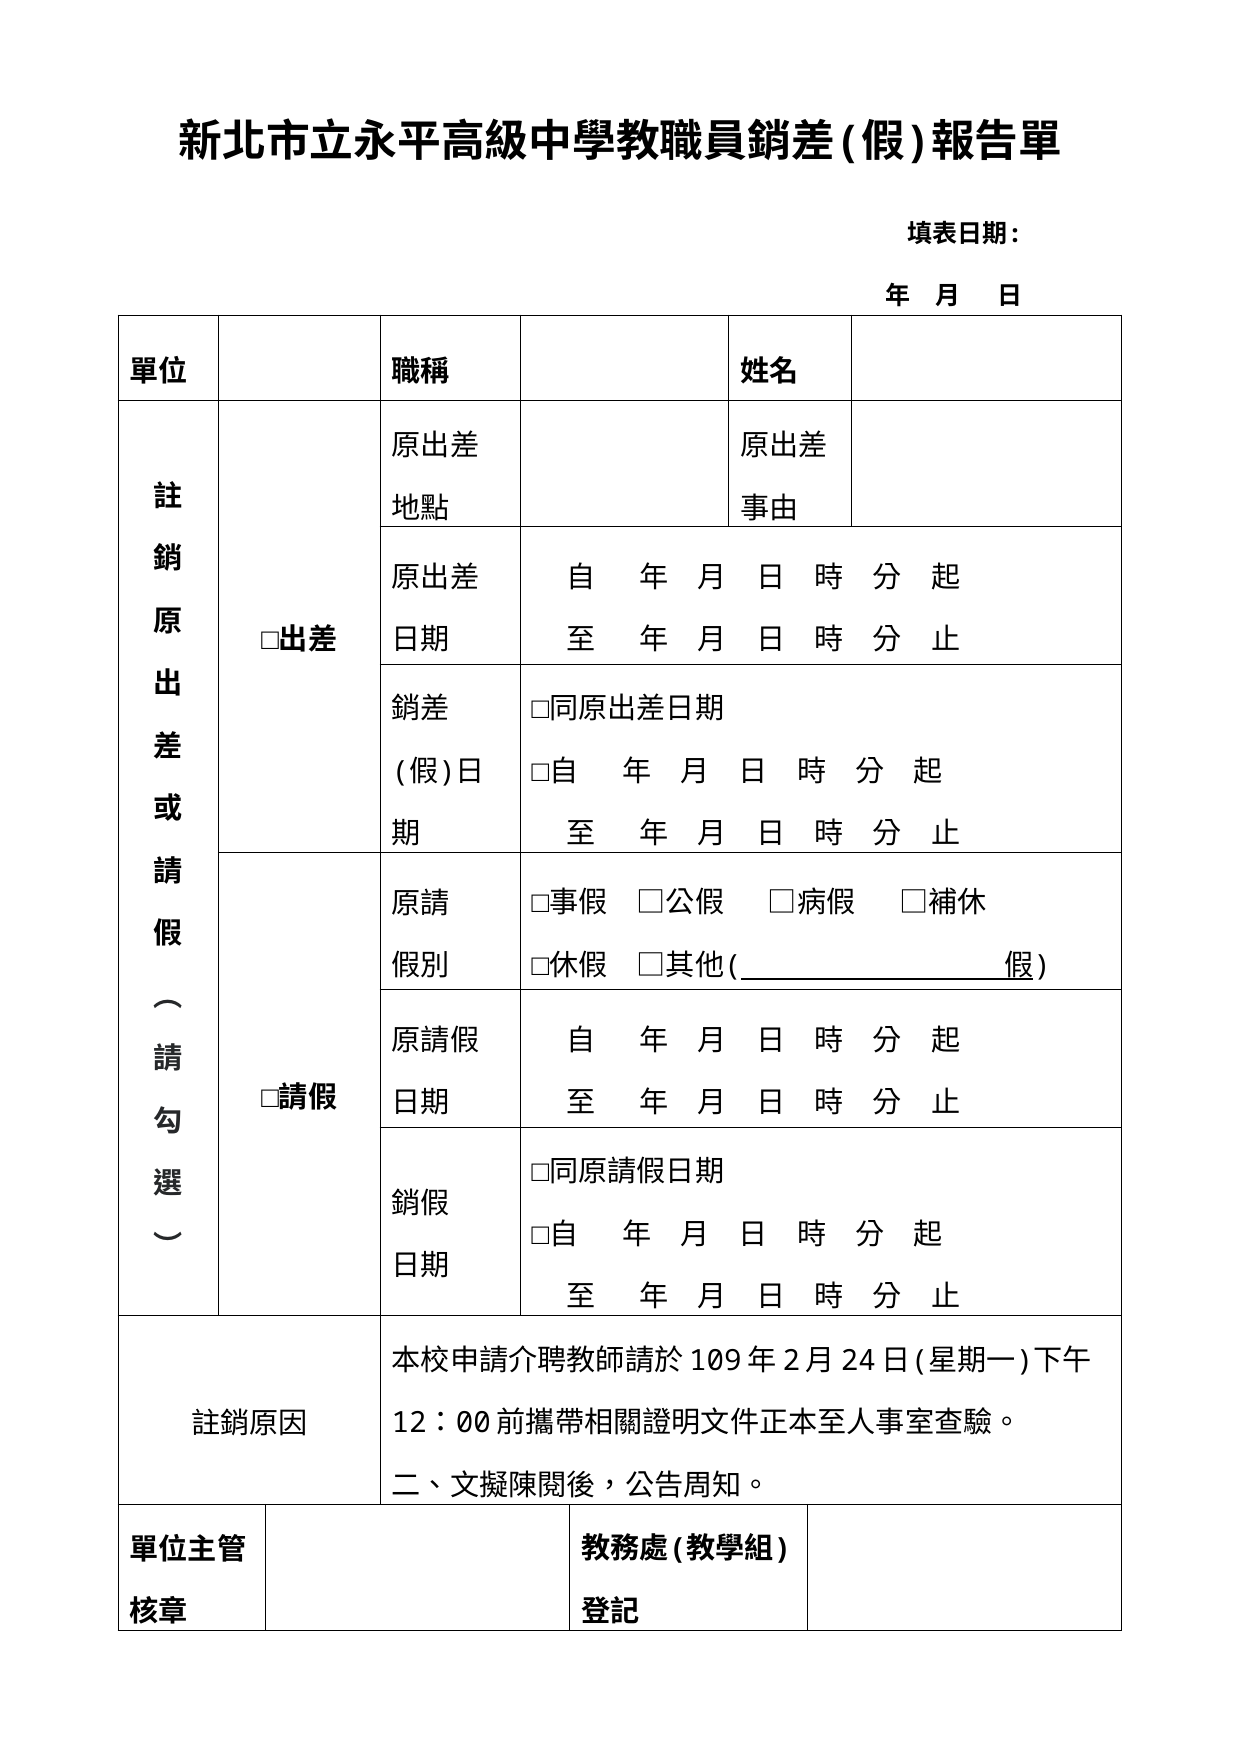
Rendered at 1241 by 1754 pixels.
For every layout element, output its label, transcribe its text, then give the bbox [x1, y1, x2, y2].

text 新北市立永平高級中學教職員銷差(假)報告單 [118, 64, 1122, 189]
table_header 單位 [119, 316, 218, 400]
table_cell [852, 401, 1121, 526]
table_cell 教務處(教學組)登記 [570, 1505, 807, 1630]
table_cell 自 年 月 日 時 分 起 至 年 月 日 時 分 止 [521, 527, 1121, 663]
table_cell 本校申請介聘教師請於109年2月24日(星期一)下午12：00前攜帶相關證明文件正本至人事室查驗。 二、文擬陳閱後，公告周知。 [381, 1316, 1121, 1504]
table_header [219, 316, 380, 400]
table_header [852, 316, 1121, 400]
text 填表日期: 年 月 日 [118, 189, 1022, 314]
table_cell 原出差 地點 [381, 401, 520, 526]
table_cell 原出差事由 [729, 401, 851, 526]
table_cell 註銷原出差或請假︵ 請勾選︶ [119, 401, 218, 1315]
table_cell [521, 401, 728, 526]
table_cell 單位主管核章 [119, 1505, 265, 1630]
table_cell 註銷原因 [119, 1316, 380, 1504]
table_cell □同原出差日期 □自 年 月 日 時 分 起 至 年 月 日 時 分 止 [521, 665, 1121, 852]
table_cell 原請 假別 [381, 853, 520, 989]
table_header [521, 316, 728, 400]
table_cell [266, 1505, 569, 1630]
table_cell 原請假 日期 [381, 990, 520, 1127]
table_cell □同原請假日期 □自 年 月 日 時 分 起 至 年 月 日 時 分 止 [521, 1128, 1121, 1315]
table_cell 銷差(假)日期 [381, 665, 520, 852]
table_cell 自 年 月 日 時 分 起 至 年 月 日 時 分 止 [521, 990, 1121, 1127]
table_cell □請假 [219, 853, 380, 1315]
table_cell 銷假 日期 [381, 1128, 520, 1315]
table_cell 原出差 日期 [381, 527, 520, 663]
table_header 職稱 [381, 316, 520, 400]
table_cell □事假 □公假 □病假 □補休 □休假 □其他( 假) [521, 853, 1121, 989]
table_header 姓名 [729, 316, 851, 400]
table_cell □出差 [219, 401, 380, 852]
table_cell [808, 1505, 1121, 1630]
